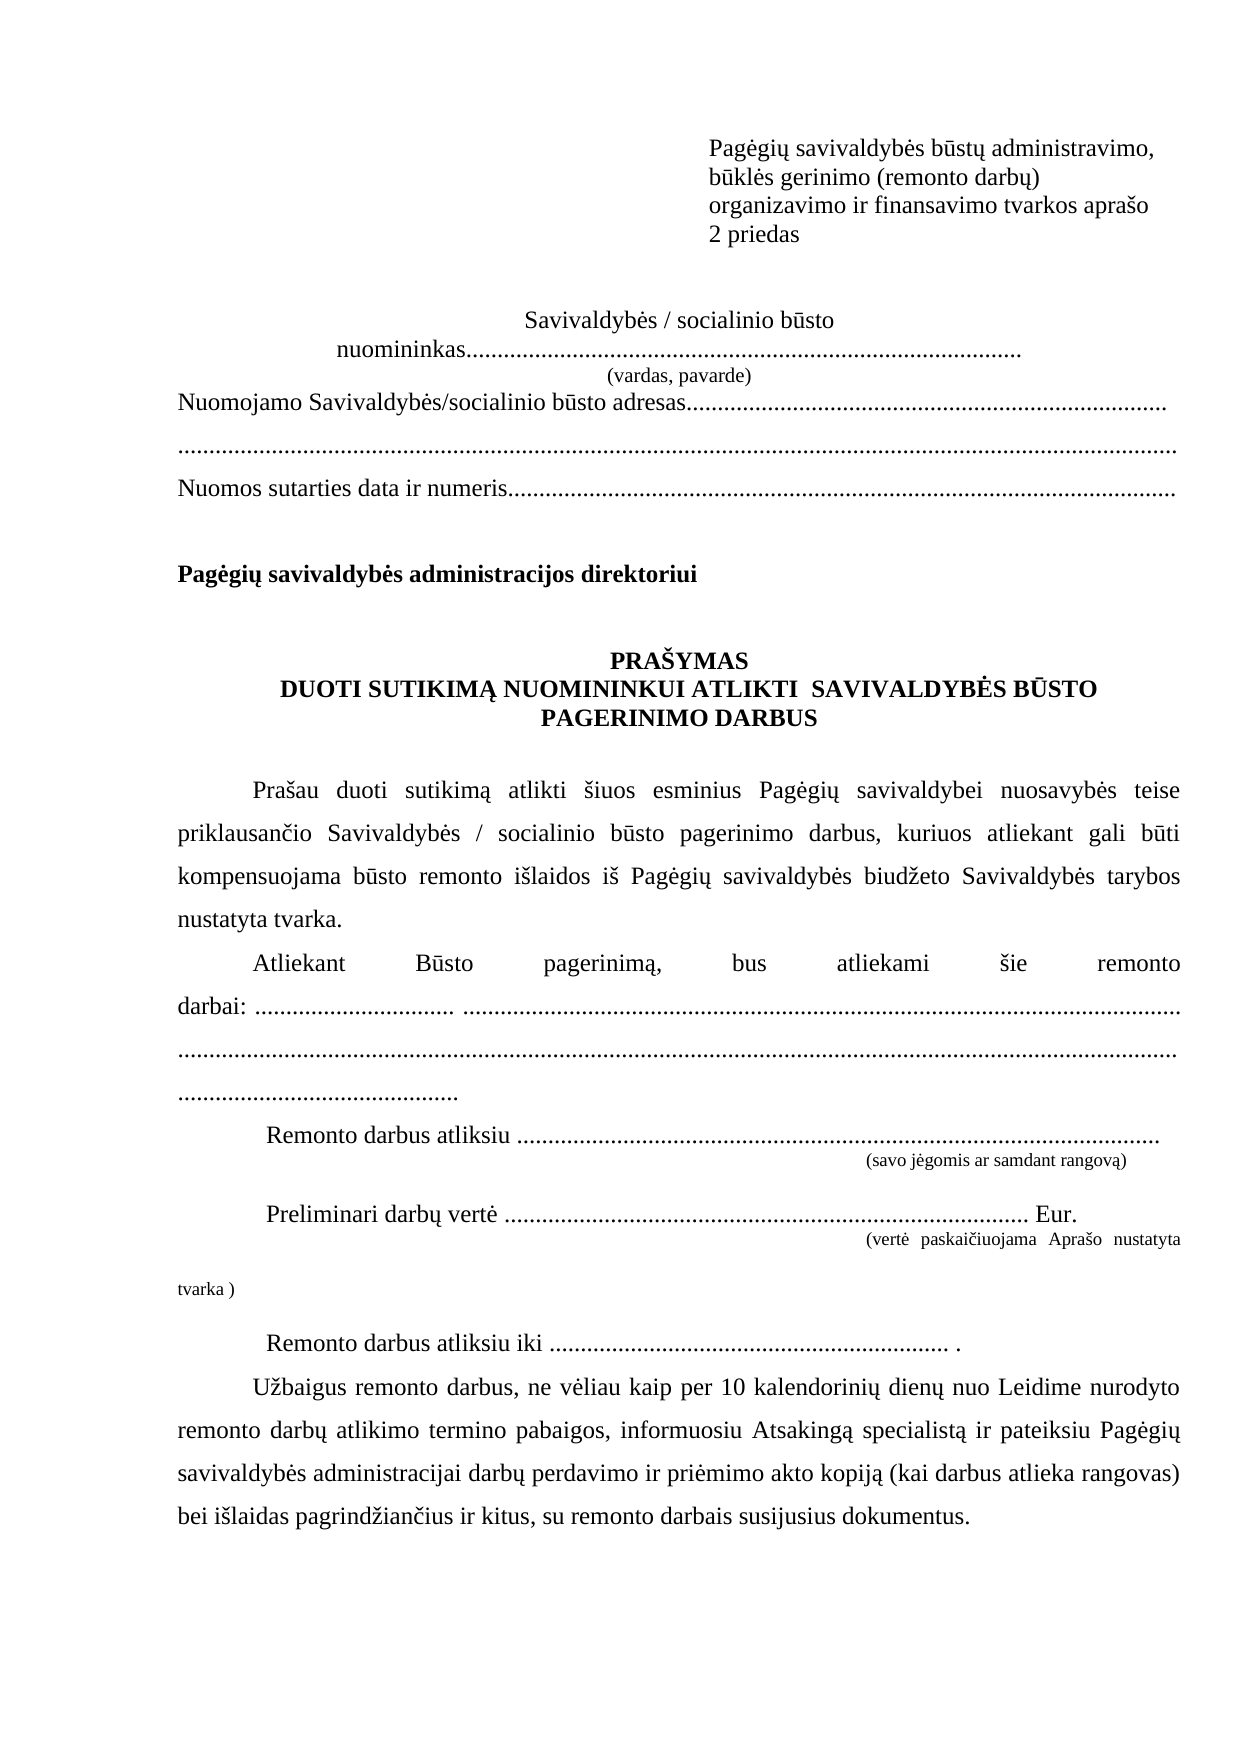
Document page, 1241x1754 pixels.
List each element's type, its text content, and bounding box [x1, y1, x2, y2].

text Pagėgių savivaldybės būstų administravimo, būklės gerinimo (remonto darbų) organizavimo ir finansavimo tvarkos aprašo [709, 133, 1181, 219]
text Atliekant Būsto pagerinimą, bus atliekami šie remonto darbai: ................................ ................................................................................................................................................................................................................................................................................................................................ [177, 948, 1181, 1106]
text Pagėgių savivaldybės administracijos direktoriui [177, 559, 1181, 588]
text Užbaigus remonto darbus, ne vėliau kaip per 10 kalendorinių dienų nuo Leidime nurodyto remonto darbų atlikimo termino pabaigos, informuosiu Atsakingą specialistą ir pateiksiu Pagėgių savivaldybės administracijai darbų perdavimo ir priėmimo akto kopiją (kai darbus atlieka rangovas) bei išlaidas pagrindžiančius ir kitus, su remonto darbais susijusius dokumentus. [177, 1372, 1181, 1530]
text (vertė paskaičiuojama Aprašo nustatyta tvarka ) [177, 1228, 1181, 1312]
text Savivaldybės / socialinio būsto nuomininkas......................................................................................... [177, 305, 1181, 363]
text PRAŠYMAS [177, 646, 1181, 674]
text Prašau duoti sutikimą atlikti šiuos esminius Pagėgių savivaldybei nuosavybės teise priklausančio Savivaldybės / socialinio būsto pagerinimo darbus, kuriuos atliekant gali būti kompensuojama būsto remonto išlaidos iš Pagėgių savivaldybės biudžeto Savivaldybės tarybos nustatyta tvarka. [177, 775, 1181, 933]
text Remonto darbus atliksiu ....................................................................................................... [177, 1120, 1181, 1149]
text Nuomojamo Savivaldybės/socialinio būsto adresas............................................................................. [177, 387, 1181, 416]
text Preliminari darbų vertė .................................................................................... Eur. [177, 1199, 1181, 1228]
text ................................................................................................................................................................Nuomos sutarties data ir numeris........................................................................................................... [177, 430, 1181, 502]
text (savo jėgomis ar samdant rangovą) [177, 1149, 1181, 1182]
text (vardas, pavarde) [177, 363, 1181, 387]
text Remonto darbus atliksiu iki ................................................................ . [177, 1328, 1181, 1357]
text 2 priedas [177, 219, 1181, 248]
text DUOTI SUTIKIMĄ NUOMININKUI ATLIKTI SAVIVALDYBĖS BŪSTO PAGERINIMO DARBUS [177, 674, 1181, 732]
